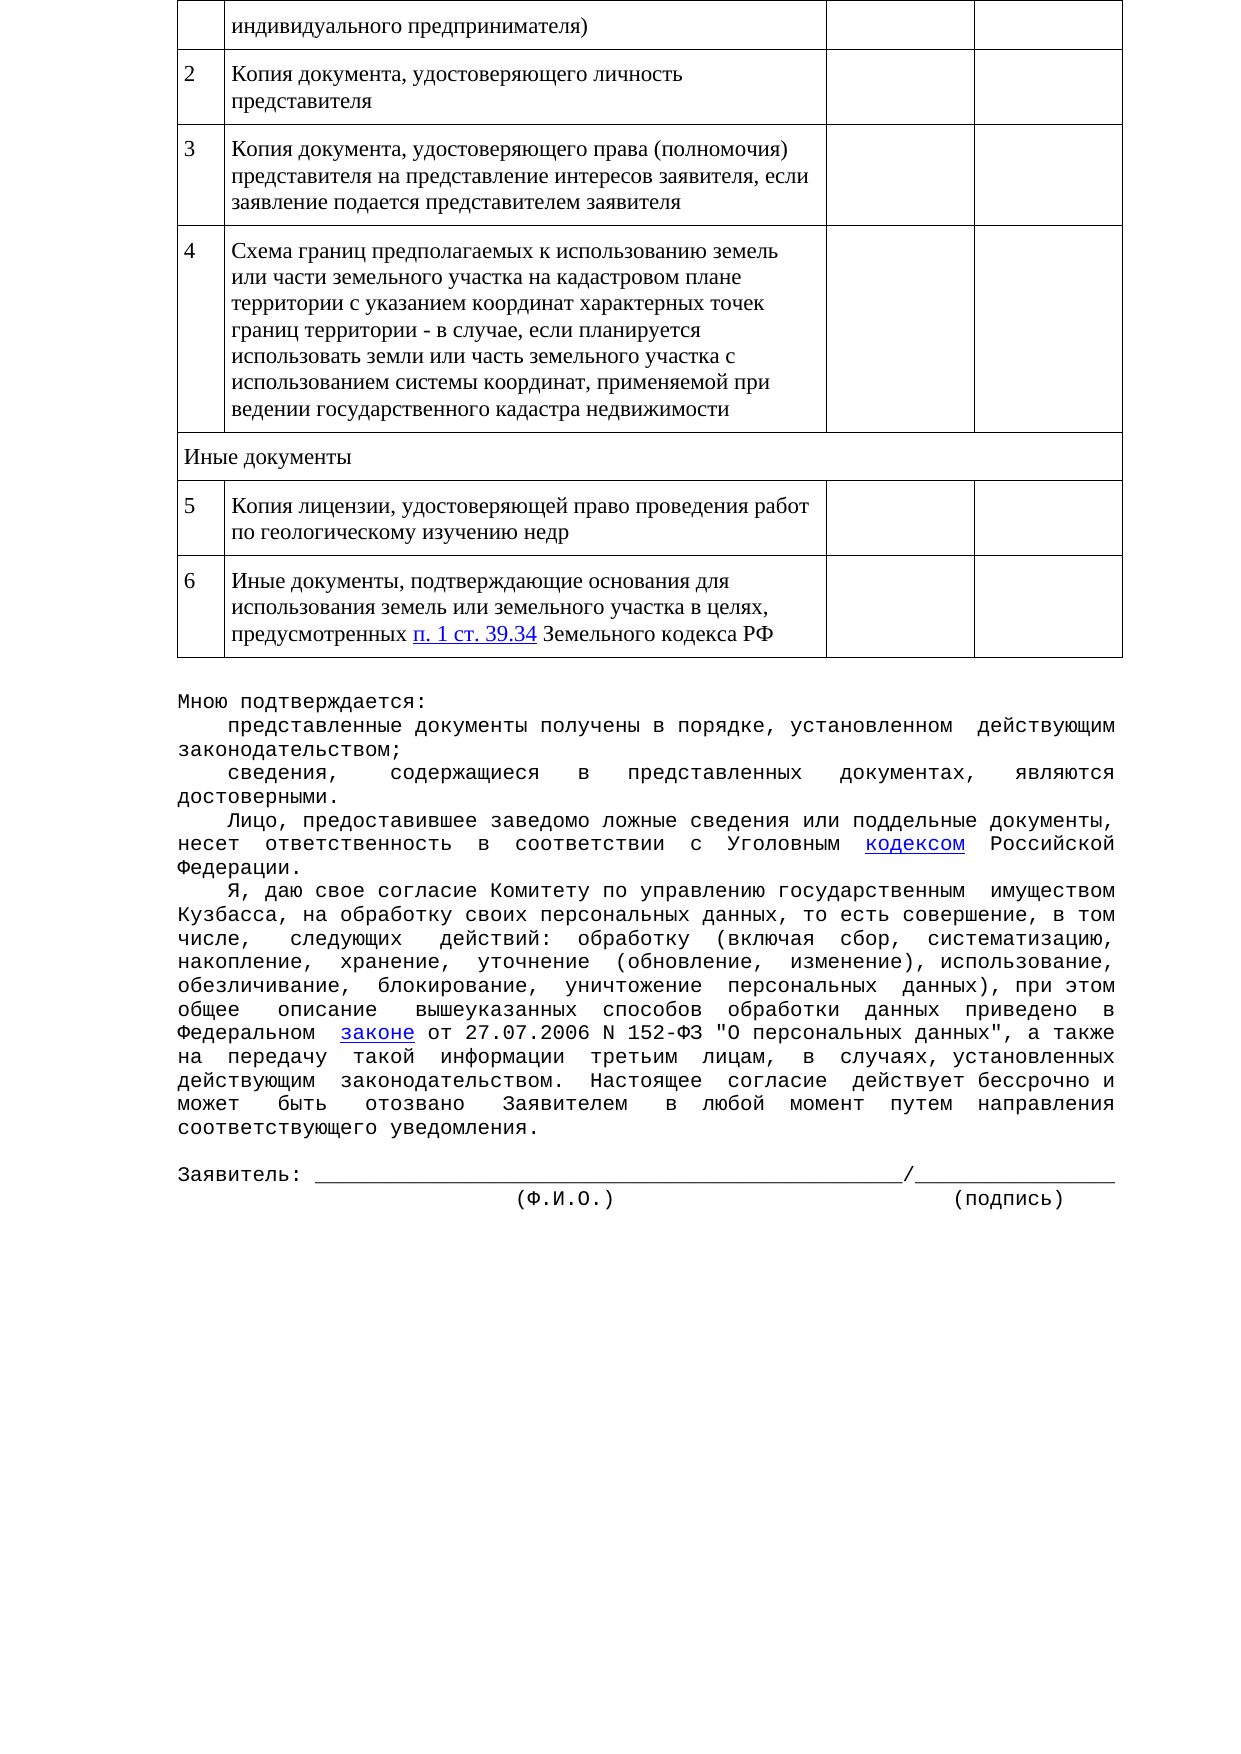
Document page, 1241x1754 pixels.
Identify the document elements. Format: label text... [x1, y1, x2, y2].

table_cell Копия лицензии, удостоверяющей право проведения работ по геологическому изучению недр [225, 481, 826, 555]
table_cell Иные документы, подтверждающие основания для использования земель или земельного участка в целях, предусмотренных п. 1 ст. 39.34 Земельного кодекса РФ [225, 556, 826, 657]
text Мною подтверждается: [177, 691, 1152, 715]
text действующим законодательством. Настоящее согласие действует бессрочно и [177, 1070, 1152, 1093]
table_cell [827, 50, 974, 124]
text общее описание вышеуказанных способов обработки данных приведено в [177, 999, 1152, 1022]
text Заявитель: _______________________________________________/________________ [177, 1164, 1152, 1188]
table_cell 3 [178, 125, 224, 225]
table_cell [975, 556, 1122, 657]
table_cell [975, 125, 1122, 225]
text на передачу такой информации третьим лицам, в случаях, установленных [177, 1046, 1152, 1070]
text соответствующего уведомления. [177, 1117, 1152, 1141]
table_cell [827, 1, 974, 49]
text обезличивание, блокирование, уничтожение персональных данных), при этом [177, 975, 1152, 999]
table_cell [827, 125, 974, 225]
text Федеральном законе от 27.07.2006 N 152-ФЗ "О персональных данных", а также [177, 1022, 1152, 1046]
table_cell [975, 50, 1122, 124]
text достоверными. [177, 786, 1152, 809]
text законодательством; [177, 739, 1152, 762]
table_cell [827, 556, 974, 657]
table_cell [975, 1, 1122, 49]
text может быть отозвано Заявителем в любой момент путем направления [177, 1093, 1152, 1117]
text (Ф.И.О.) (подпись) [177, 1188, 1152, 1212]
table_cell 4 [178, 226, 224, 432]
table_cell 5 [178, 481, 224, 555]
table_cell Схема границ предполагаемых к использованию земель или части земельного участка на кадастровом плане территории с указанием координат характерных точек границ территории - в случае, если планируется использовать земли или часть земельного участка с использованием системы координат, применяемой при ведении государственного кадастра недвижимости [225, 226, 826, 432]
table_cell [975, 226, 1122, 432]
table_cell [827, 481, 974, 555]
text Я, даю свое согласие Комитету по управлению государственным имуществом [177, 881, 1152, 904]
table_cell [975, 481, 1122, 555]
text накопление, хранение, уточнение (обновление, изменение), использование, [177, 951, 1152, 975]
table_cell 6 [178, 556, 224, 657]
text Кузбасса, на обработку своих персональных данных, то есть совершение, в том [177, 904, 1152, 928]
table_cell Копия документа, удостоверяющего личность представителя [225, 50, 826, 124]
text несет ответственность в соответствии с Уголовным кодексом Российской [177, 833, 1152, 857]
text Лицо, предоставившее заведомо ложные сведения или поддельные документы, [177, 809, 1152, 833]
table_cell [178, 1, 224, 49]
table_cell Иные документы [178, 433, 1122, 480]
text представленные документы получены в порядке, установленном действующим [177, 715, 1152, 739]
text Федерации. [177, 857, 1152, 881]
table_cell [827, 226, 974, 432]
text сведения, содержащиеся в представленных документах, являются [177, 762, 1152, 786]
table_cell Копия документа, удостоверяющего права (полномочия) представителя на представление интересов заявителя, если заявление подается представителем заявителя [225, 125, 826, 225]
table_cell 2 [178, 50, 224, 124]
text числе, следующих действий: обработку (включая сбор, систематизацию, [177, 928, 1152, 951]
table_cell индивидуального предпринимателя) [225, 1, 826, 49]
